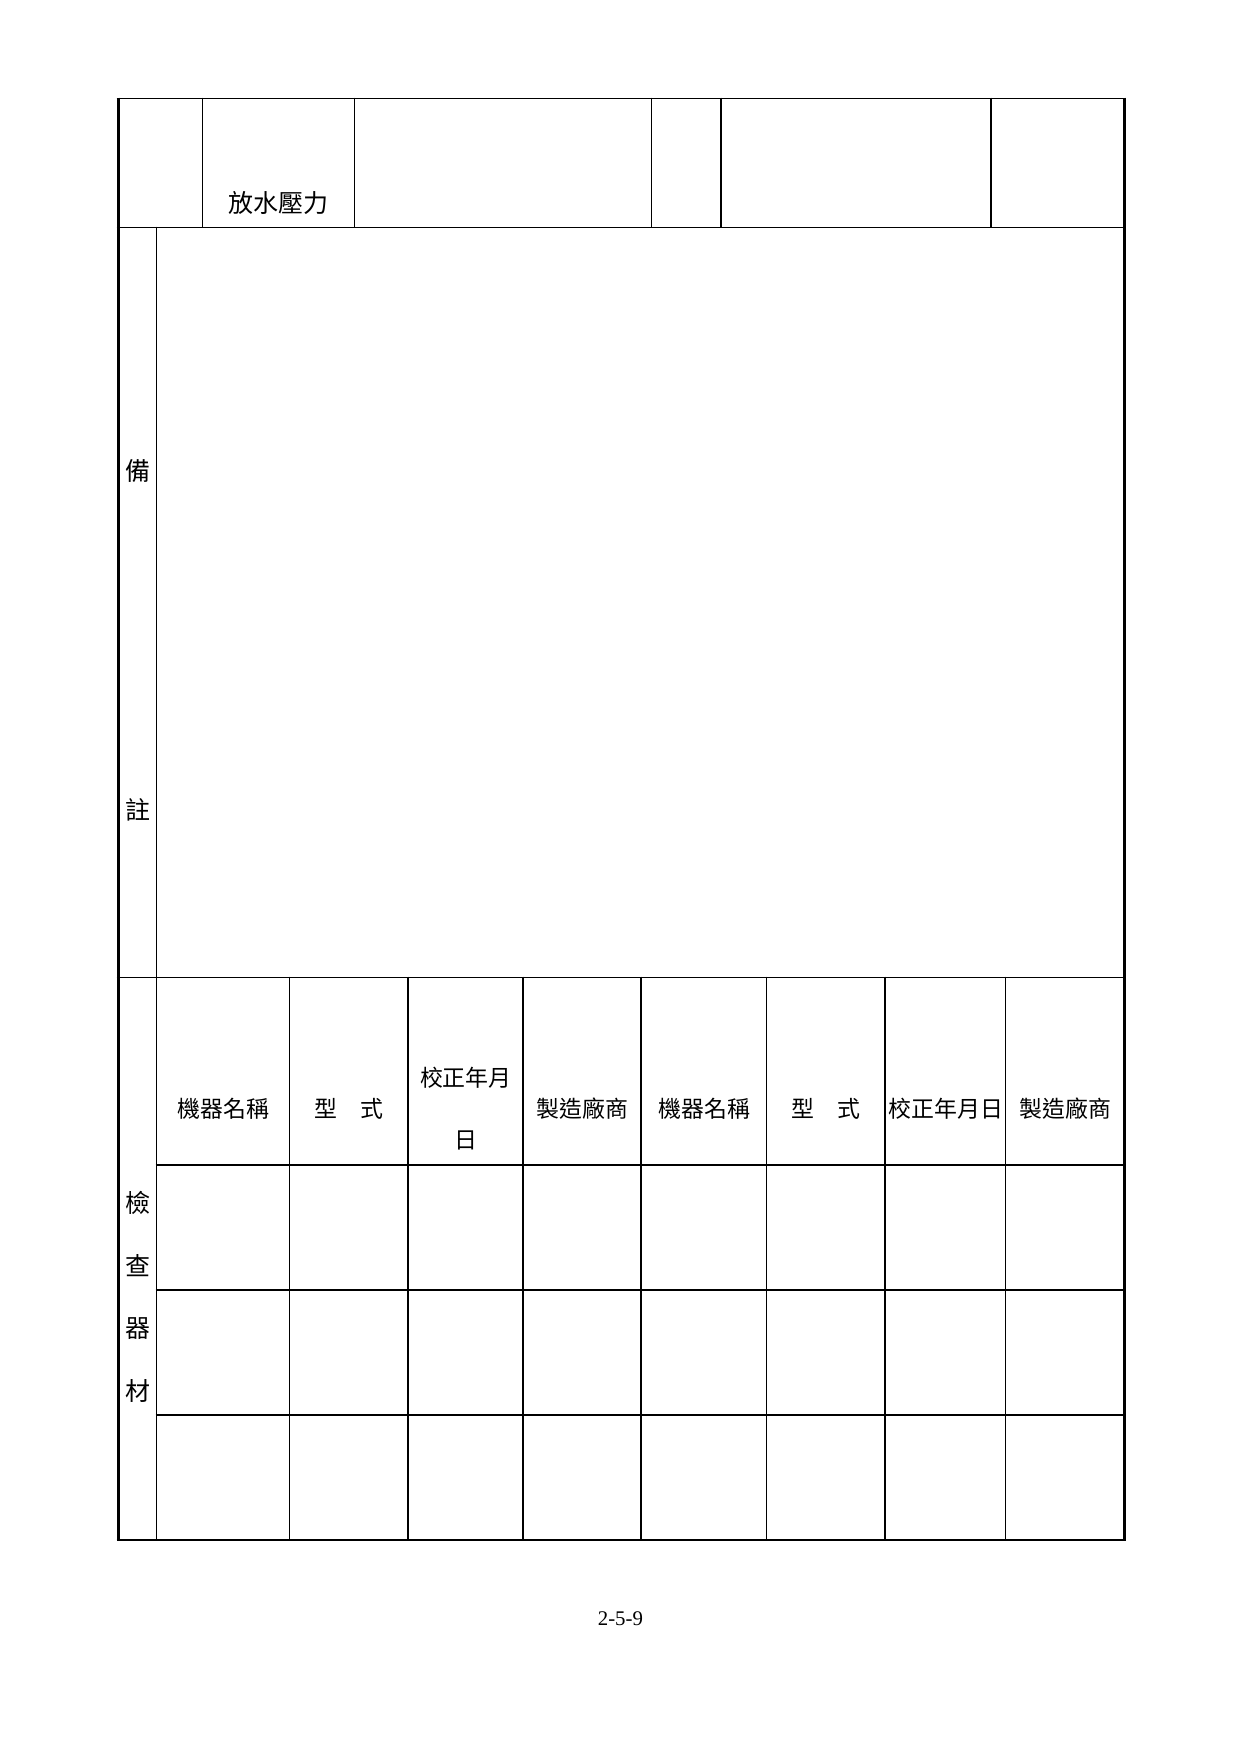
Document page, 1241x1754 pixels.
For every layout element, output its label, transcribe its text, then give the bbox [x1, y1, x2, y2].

table_cell [157, 1291, 289, 1414]
table_cell [886, 1166, 1005, 1289]
table_cell 機器名稱 [157, 978, 289, 1164]
table_cell 校正年月日 [409, 978, 522, 1164]
table_cell 型 式 [290, 978, 407, 1164]
table_cell 備 註 [120, 228, 156, 977]
table_cell 放水壓力 [203, 99, 354, 227]
table_cell [157, 228, 1123, 977]
table_cell [642, 1166, 766, 1289]
table_cell [886, 1291, 1005, 1414]
table_cell 機器名稱 [642, 978, 766, 1164]
table_cell [642, 1291, 766, 1414]
table_cell [642, 1416, 766, 1539]
table_cell 型 式 [767, 978, 884, 1164]
table_cell 製造廠商 [1006, 978, 1123, 1164]
table_cell [767, 1291, 884, 1414]
table_cell [524, 1416, 640, 1539]
table_cell [157, 1166, 289, 1289]
table_cell [1006, 1416, 1123, 1539]
table_cell [722, 99, 990, 227]
table_cell [290, 1291, 407, 1414]
table_cell [120, 99, 202, 227]
table_cell [652, 99, 720, 227]
table_cell [409, 1291, 522, 1414]
table_cell [409, 1416, 522, 1539]
table_cell [524, 1291, 640, 1414]
table_cell [1006, 1166, 1123, 1289]
table_cell [992, 99, 1123, 227]
table_cell [767, 1166, 884, 1289]
table_cell [767, 1416, 884, 1539]
table_cell 校正年月日 [886, 978, 1005, 1164]
table_cell [157, 1416, 289, 1539]
table_cell [524, 1166, 640, 1289]
table_cell [355, 99, 651, 227]
table_cell 製造廠商 [524, 978, 640, 1164]
table_cell [886, 1416, 1005, 1539]
table_cell [290, 1416, 407, 1539]
table_cell [290, 1166, 407, 1289]
table_cell [1006, 1291, 1123, 1414]
table_cell 檢查器材 [120, 978, 156, 1539]
table_cell [409, 1166, 522, 1289]
